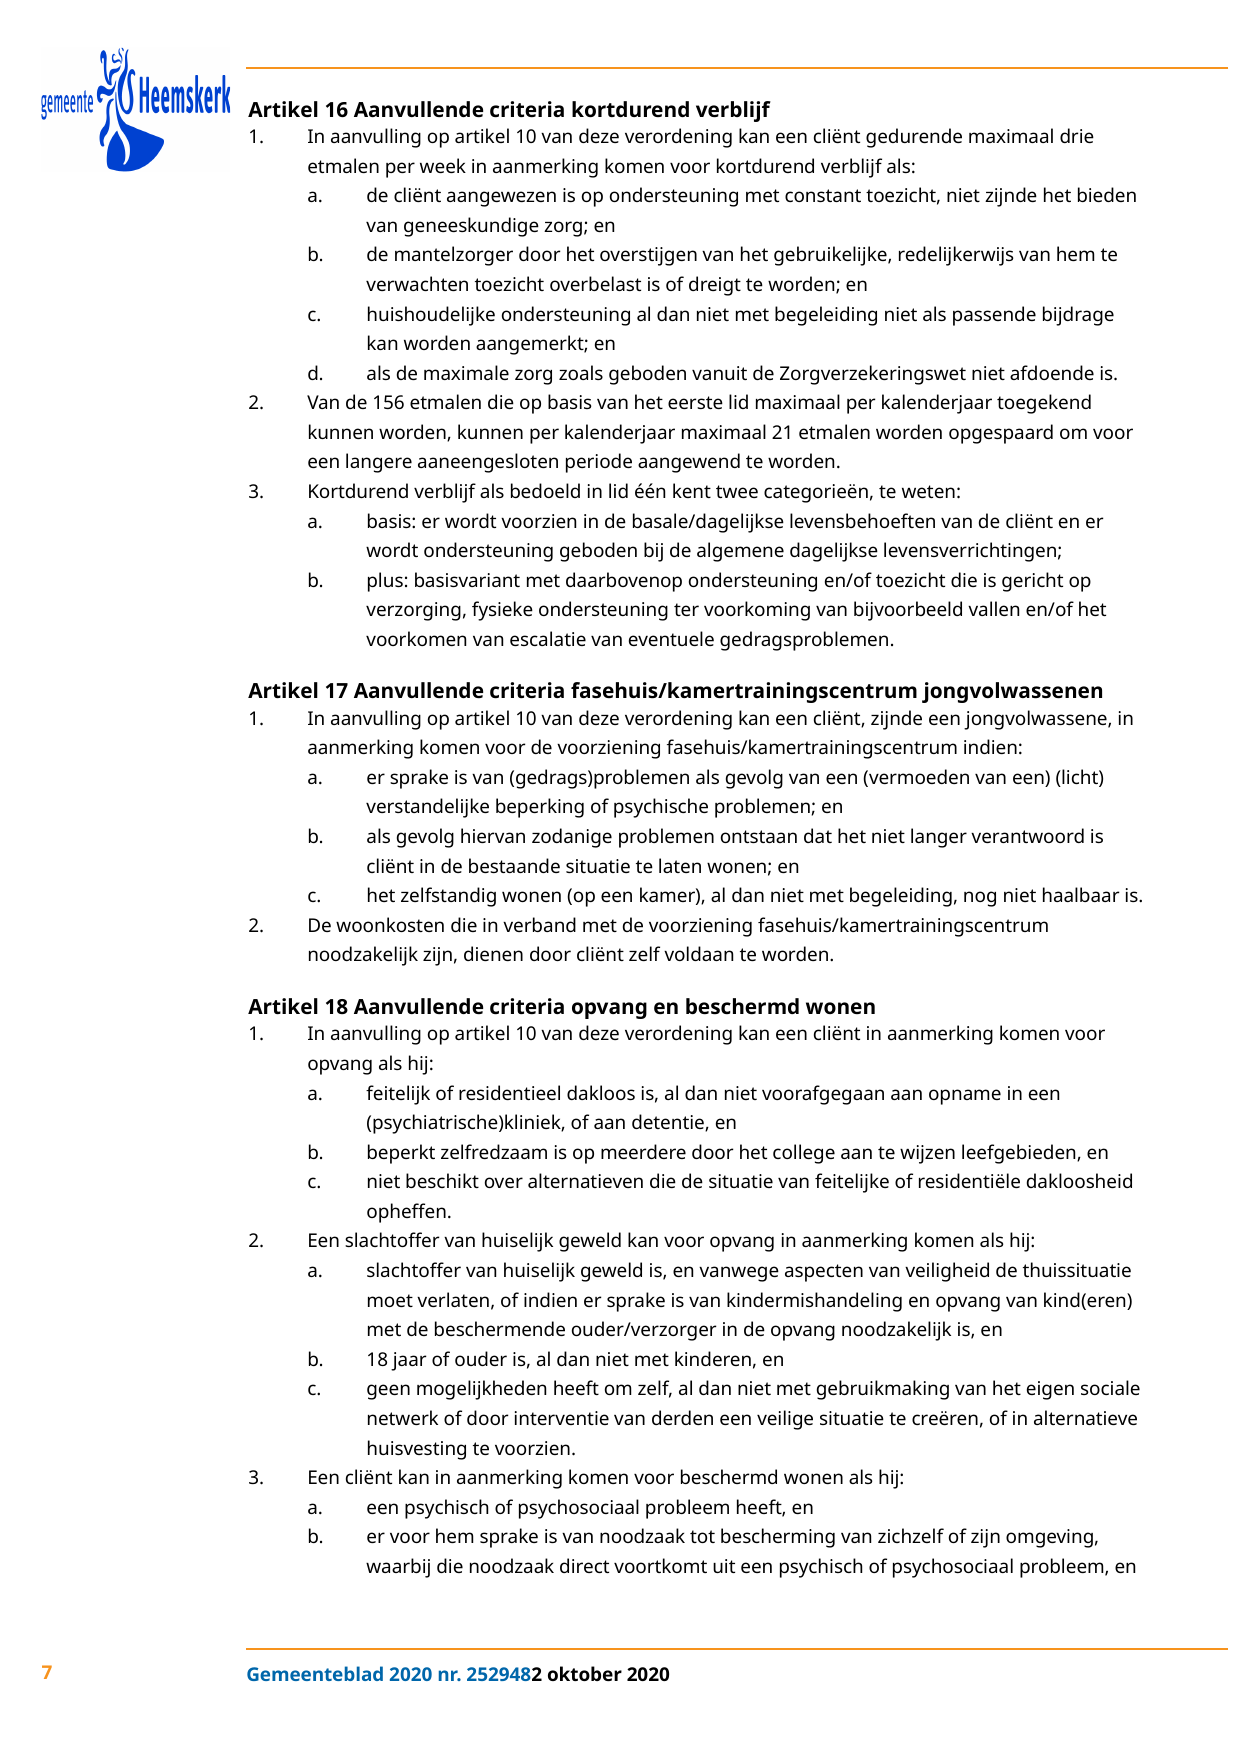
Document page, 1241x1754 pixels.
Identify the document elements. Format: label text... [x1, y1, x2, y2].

list In aanvulling op artikel 10 van deze verordening kan een cliënt, zijnde een jongvolwassene, in aanmerking komen voor de voorziening fasehuis/kamertrainingscentrum indien: [248, 705, 1152, 760]
list plus: basisvariant met daarbovenop ondersteuning en/of toezicht die is gericht op verzorging, fysieke ondersteuning ter voorkoming van bijvoorbeeld vallen en/of het voorkomen van escalatie van eventuele gedragsproblemen. [307, 567, 1152, 652]
list De woonkosten die in verband met de voorziening fasehuis/kamertrainingscentrum noodzakelijk zijn, dienen door cliënt zelf voldaan te worden. [248, 912, 1152, 967]
list als de maximale zorg zoals geboden vanuit de Zorgverzekeringswet niet afdoende is. [307, 360, 1152, 386]
list feitelijk of residentieel dakloos is, al dan niet voorafgegaan aan opname in een (psychiatrische)kliniek, of aan detentie, en [307, 1080, 1152, 1135]
list de cliënt aangewezen is op ondersteuning met constant toezicht, niet zijnde het bieden van geneeskundige zorg; en [307, 182, 1152, 238]
list basis: er wordt voorzien in de basale/dagelijkse levensbehoeften van de cliënt en er wordt ondersteuning geboden bij de algemene dagelijkse levensverrichtingen; [307, 508, 1152, 563]
list er voor hem sprake is van noodzaak tot bescherming van zichzelf of zijn omgeving, waarbij die noodzaak direct voortkomt uit een psychisch of psychosociaal probleem, en [307, 1523, 1152, 1579]
list geen mogelijkheden heeft om zelf, al dan niet met gebruikmaking van het eigen sociale netwerk of door interventie van derden een veilige situatie te creëren, of in alternatieve huisvesting te voorzien. [307, 1376, 1152, 1460]
text Artikel 17 Aanvullende criteria fasehuis/kamertrainingscentrum jongvolwassenen [248, 677, 1152, 705]
picture [41, 47, 231, 172]
list slachtoffer van huiselijk geweld is, en vanwege aspecten van veiligheid de thuissituatie moet verlaten, of indien er sprake is van kindermishandeling en opvang van kind(eren) met de beschermende ouder/verzorger in de opvang noodzakelijk is, en [307, 1257, 1152, 1342]
list Een slachtoffer van huiselijk geweld kan voor opvang in aanmerking komen als hij: [248, 1228, 1152, 1253]
list als gevolg hiervan zodanige problemen ontstaan dat het niet langer verantwoord is cliënt in de bestaande situatie te laten wonen; en [307, 823, 1152, 879]
text Artikel 16 Aanvullende criteria kortdurend verblijf [248, 95, 1152, 123]
list een psychisch of psychosociaal probleem heeft, en [307, 1494, 1152, 1519]
list beperkt zelfredzaam is op meerdere door het college aan te wijzen leefgebieden, en [307, 1139, 1152, 1164]
list In aanvulling op artikel 10 van deze verordening kan een cliënt gedurende maximaal drie etmalen per week in aanmerking komen voor kortdurend verblijf als: [248, 123, 1152, 178]
list Kortdurend verblijf als bedoeld in lid één kent twee categorieën, te weten: [248, 478, 1152, 504]
list het zelfstandig wonen (op een kamer), al dan niet met begeleiding, nog niet haalbaar is. [307, 882, 1152, 908]
list Van de 156 etmalen die op basis van het eerste lid maximaal per kalenderjaar toegekend kunnen worden, kunnen per kalenderjaar maximaal 21 etmalen worden opgespaard om voor een langere aaneengesloten periode aangewend te worden. [248, 389, 1152, 474]
list de mantelzorger door het overstijgen van het gebruikelijke, redelijkerwijs van hem te verwachten toezicht overbelast is of dreigt te worden; en [307, 242, 1152, 297]
list Een cliënt kan in aanmerking komen voor beschermd wonen als hij: [248, 1464, 1152, 1490]
list huishoudelijke ondersteuning al dan niet met begeleiding niet als passende bijdrage kan worden aangemerkt; en [307, 301, 1152, 356]
list niet beschikt over alternatieven die de situatie van feitelijke of residentiële dakloosheid opheffen. [307, 1168, 1152, 1224]
list er sprake is van (gedrags)problemen als gevolg van een (vermoeden van een) (licht) verstandelijke beperking of psychische problemen; en [307, 764, 1152, 819]
text Artikel 18 Aanvullende criteria opvang en beschermd wonen [248, 992, 1152, 1021]
list 18 jaar of ouder is, al dan niet met kinderen, en [307, 1346, 1152, 1372]
list In aanvulling op artikel 10 van deze verordening kan een cliënt in aanmerking komen voor opvang als hij: [248, 1021, 1152, 1076]
